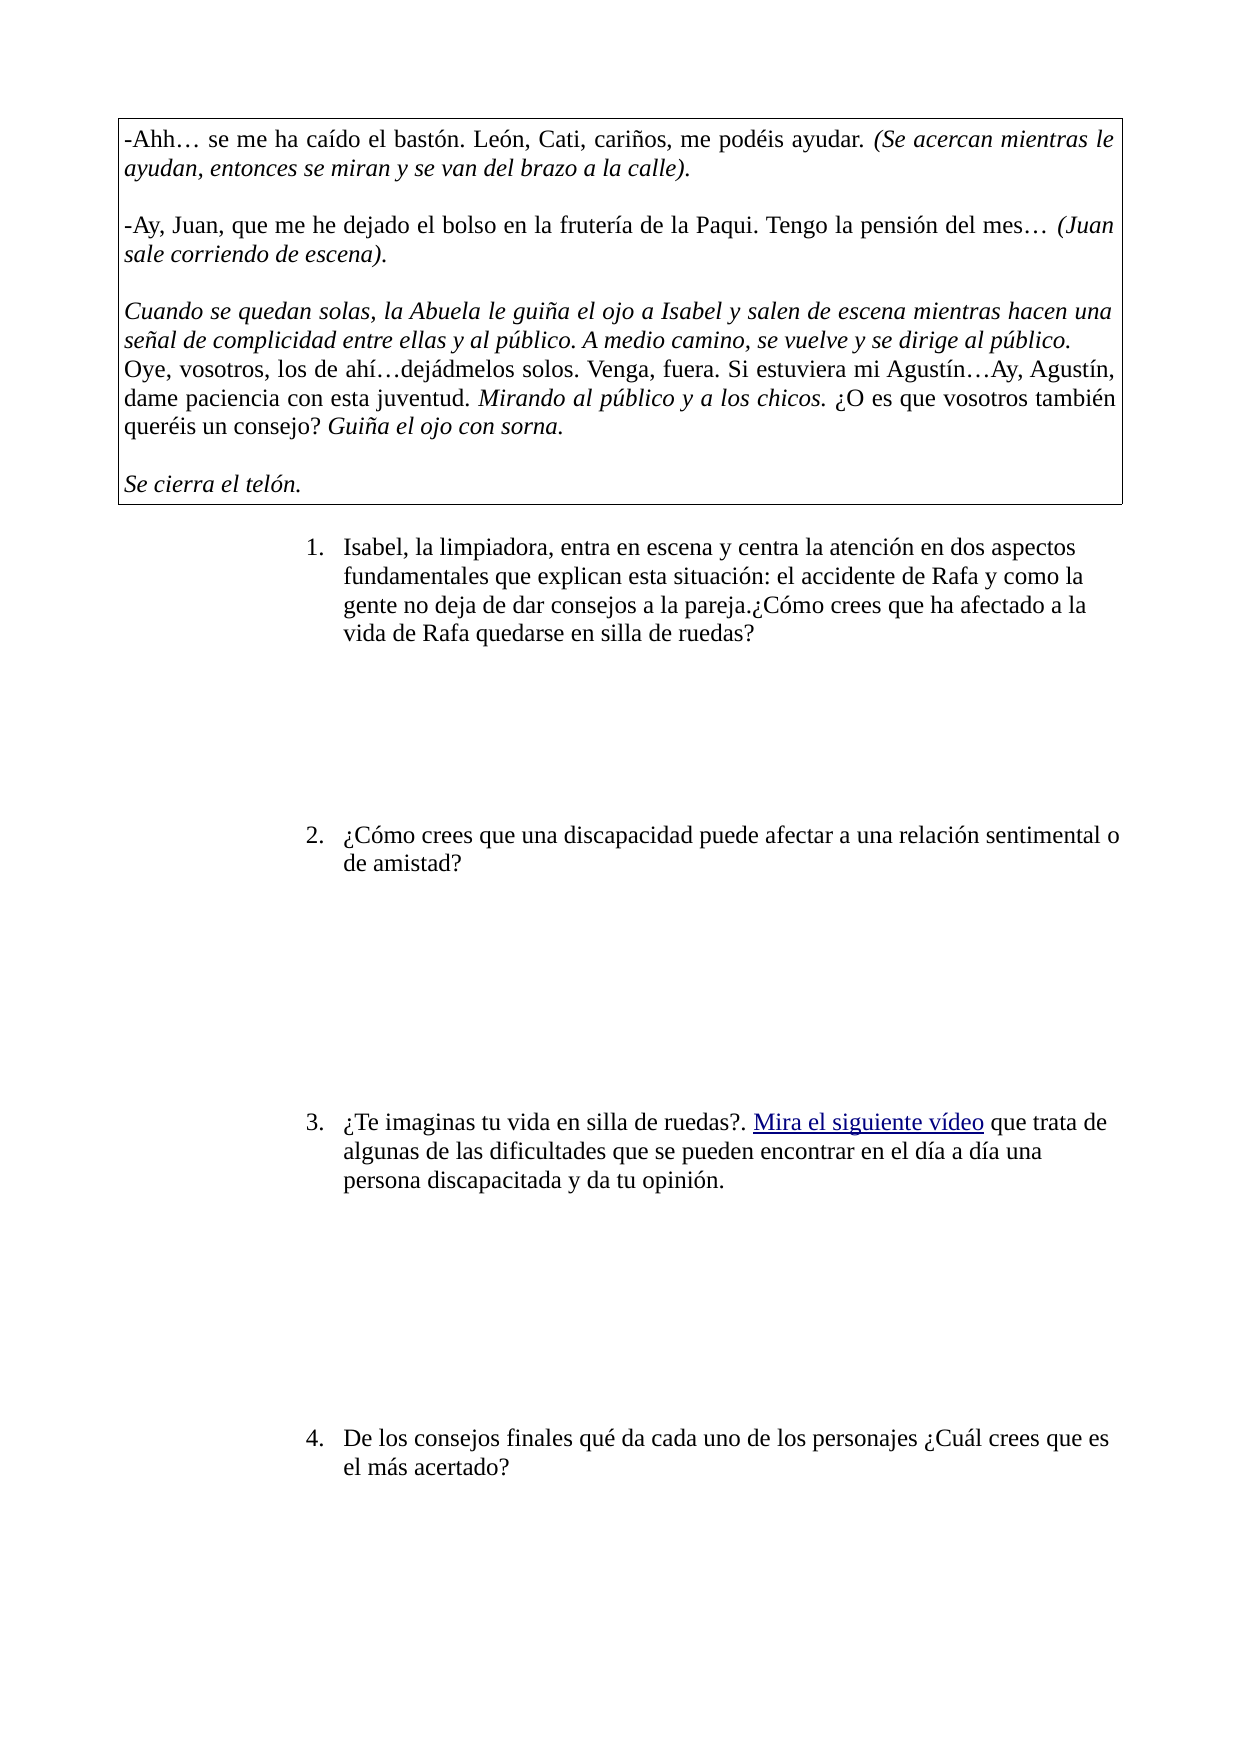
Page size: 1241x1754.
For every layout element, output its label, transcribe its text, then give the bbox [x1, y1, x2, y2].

list ¿Te imaginas tu vida en silla de ruedas?. Mira el siguiente vídeo que trata de algunas de las dificultades que se pueden encontrar en el día a día una persona discapacitada y da tu opinión. [306, 1107, 1122, 1193]
list De los consejos finales qué da cada uno de los personajes ¿Cuál crees que es el más acertado? [306, 1423, 1122, 1481]
list Isabel, la limpiadora, entra en escena y centra la atención en dos aspectos fundamentales que explican esta situación: el accidente de Rafa y como la gente no deja de dar consejos a la pareja.¿Cómo crees que ha afectado a la vida de Rafa quedarse en silla de ruedas? [306, 532, 1122, 647]
list ¿Cómo crees que una discapacidad puede afectar a una relación sentimental o de amistad? [306, 820, 1122, 877]
table_header -Ahh… se me ha caído el bastón. León, Cati, cariños, me podéis ayudar. (Se acercan mientras le ayudan, entonces se miran y se van del brazo a la calle). -Ay, Juan, que me he dejado el bolso en la frutería de la Paqui. Tengo la pensión del mes… (Juan sale corriendo de escena). Cuando se quedan solas, la Abuela le guiña el ojo a Isabel y salen de escena mientras hacen una señal de complicidad entre ellas y al público. A medio camino, se vuelve y se dirige al público. Oye, vosotros, los de ahí…dejádmelos solos. Venga, fuera. Si estuviera mi Agustín…Ay, Agustín, dame paciencia con esta juventud. Mirando al público y a los chicos. ¿O es que vosotros también queréis un consejo? Guiña el ojo con sorna. Se cierra el telón. [119, 119, 1122, 503]
